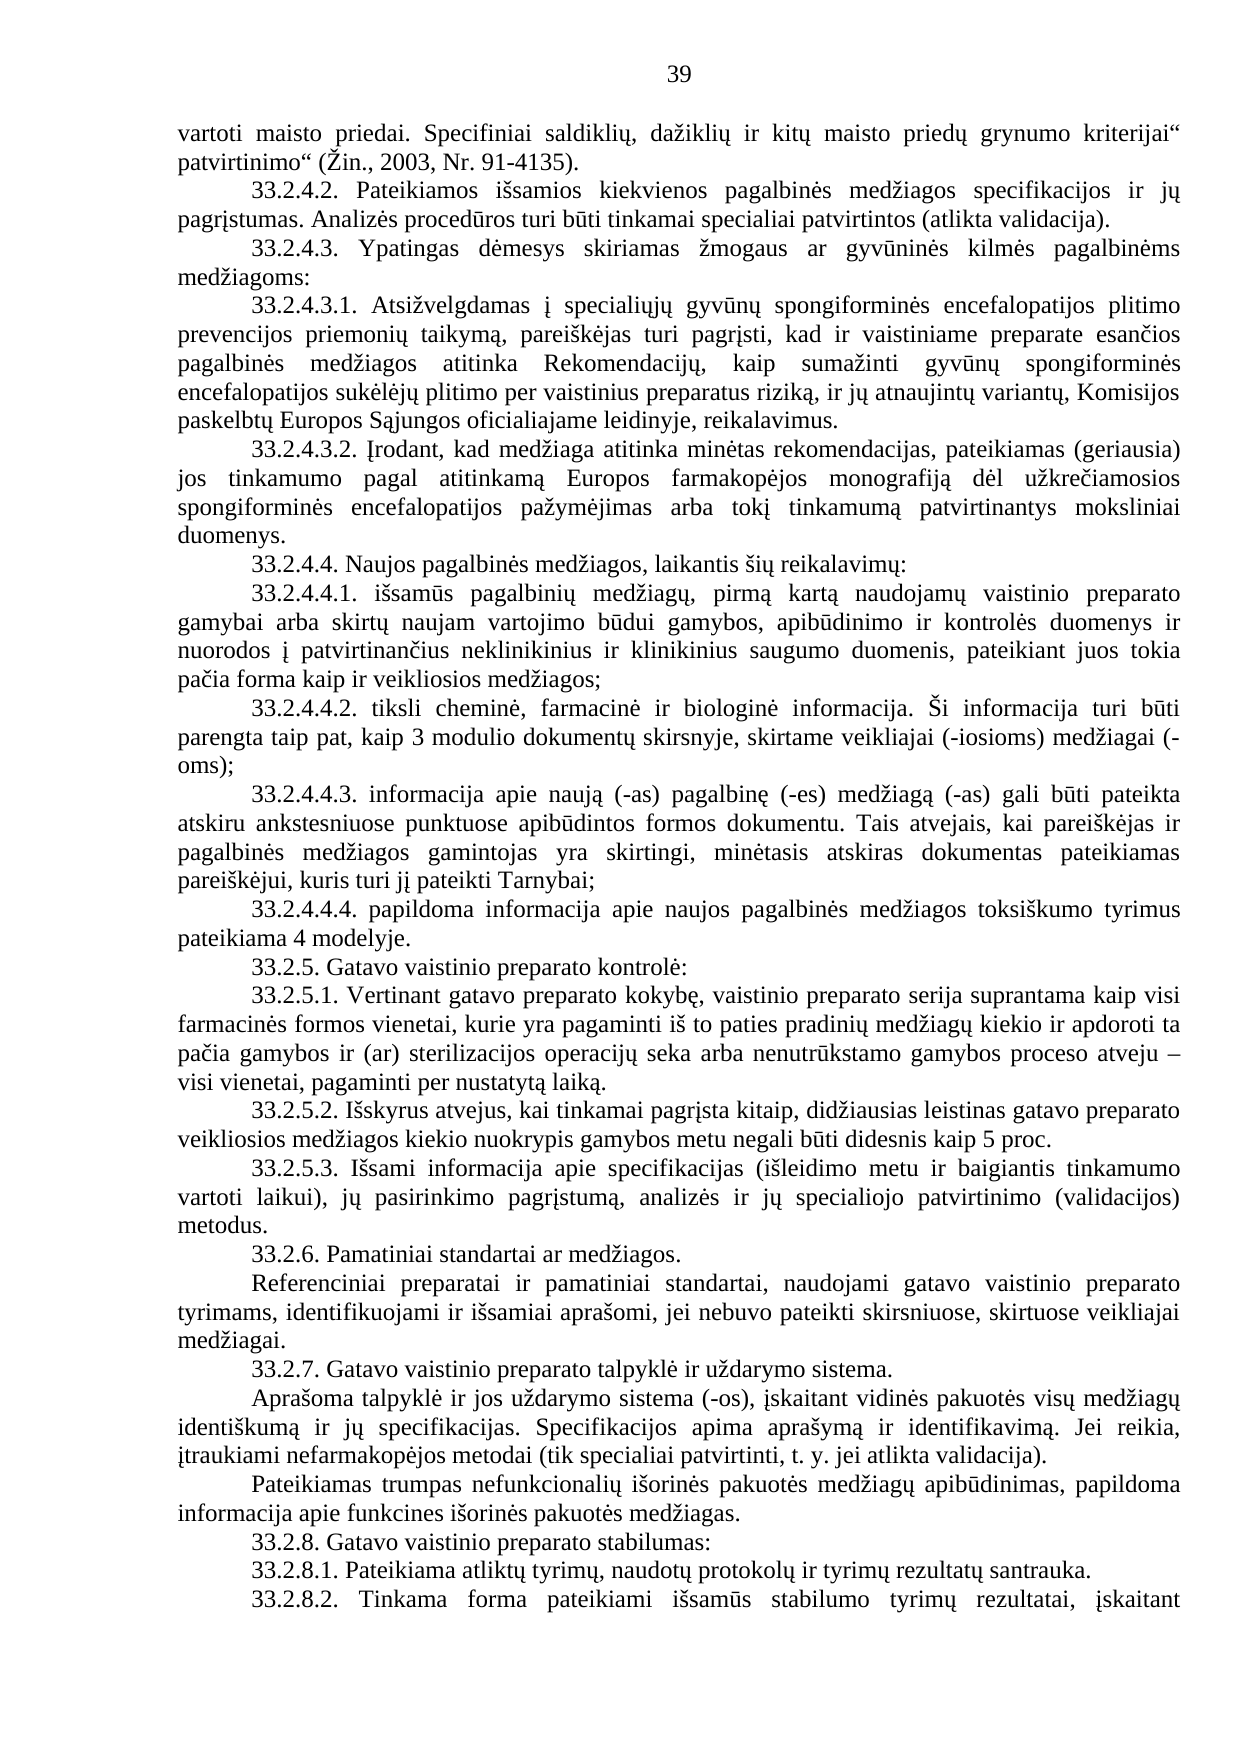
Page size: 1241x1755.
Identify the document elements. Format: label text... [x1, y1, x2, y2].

text 33.2.4.4.2. tiksli cheminė, farmacinė ir biologinė informacija. Ši informacija turi būti parengta taip pat, kaip 3 modulio dokumentų skirsnyje, skirtame veikliajai (-iosioms) medžiagai (-oms); [177, 693, 1181, 779]
text 33.2.8.1. Pateikiama atliktų tyrimų, naudotų protokolų ir tyrimų rezultatų santrauka. [177, 1556, 1181, 1584]
text Referenciniai preparatai ir pamatiniai standartai, naudojami gatavo vaistinio preparato tyrimams, identifikuojami ir išsamiai aprašomi, jei nebuvo pateikti skirsniuose, skirtuose veikliajai medžiagai. [177, 1268, 1181, 1354]
text 33.2.5. Gatavo vaistinio preparato kontrolė: [177, 952, 1181, 981]
text 33.2.7. Gatavo vaistinio preparato talpyklė ir uždarymo sistema. [177, 1354, 1181, 1383]
text 33.2.4.3. Ypatingas dėmesys skiriamas žmogaus ar gyvūninės kilmės pagalbinėms medžiagoms: [177, 233, 1181, 291]
text 33.2.8. Gatavo vaistinio preparato stabilumas: [177, 1527, 1181, 1556]
text vartoti maisto priedai. Specifiniai saldiklių, dažiklių ir kitų maisto priedų grynumo kriterijai“ patvirtinimo“ (Žin., 2003, Nr. 91-4135). [177, 118, 1181, 176]
text 33.2.6. Pamatiniai standartai ar medžiagos. [177, 1239, 1181, 1268]
text 33.2.4.3.2. Įrodant, kad medžiaga atitinka minėtas rekomendacijas, pateikiamas (geriausia) jos tinkamumo pagal atitinkamą Europos farmakopėjos monografiją dėl užkrečiamosios spongiforminės encefalopatijos pažymėjimas arba tokį tinkamumą patvirtinantys moksliniai duomenys. [177, 434, 1181, 549]
text 33.2.4.4.1. išsamūs pagalbinių medžiagų, pirmą kartą naudojamų vaistinio preparato gamybai arba skirtų naujam vartojimo būdui gamybos, apibūdinimo ir kontrolės duomenys ir nuorodos į patvirtinančius neklinikinius ir klinikinius saugumo duomenis, pateikiant juos tokia pačia forma kaip ir veikliosios medžiagos; [177, 578, 1181, 693]
text Pateikiamas trumpas nefunkcionalių išorinės pakuotės medžiagų apibūdinimas, papildoma informacija apie funkcines išorinės pakuotės medžiagas. [177, 1469, 1181, 1527]
text 33.2.5.2. Išskyrus atvejus, kai tinkamai pagrįsta kitaip, didžiausias leistinas gatavo preparato veikliosios medžiagos kiekio nuokrypis gamybos metu negali būti didesnis kaip 5 proc. [177, 1096, 1181, 1153]
text 33.2.4.4.3. informacija apie naują (-as) pagalbinę (-es) medžiagą (-as) gali būti pateikta atskiru ankstesniuose punktuose apibūdintos formos dokumentu. Tais atvejais, kai pareiškėjas ir pagalbinės medžiagos gamintojas yra skirtingi, minėtasis atskiras dokumentas pateikiamas pareiškėjui, kuris turi jį pateikti Tarnybai; [177, 779, 1181, 894]
text 33.2.5.3. Išsami informacija apie specifikacijas (išleidimo metu ir baigiantis tinkamumo vartoti laikui), jų pasirinkimo pagrįstumą, analizės ir jų specialiojo patvirtinimo (validacijos) metodus. [177, 1153, 1181, 1239]
text 33.2.5.1. Vertinant gatavo preparato kokybę, vaistinio preparato serija suprantama kaip visi farmacinės formos vienetai, kurie yra pagaminti iš to paties pradinių medžiagų kiekio ir apdoroti ta pačia gamybos ir (ar) sterilizacijos operacijų seka arba nenutrūkstamo gamybos proceso atveju – visi vienetai, pagaminti per nustatytą laiką. [177, 981, 1181, 1096]
text 33.2.4.4. Naujos pagalbinės medžiagos, laikantis šių reikalavimų: [177, 549, 1181, 578]
text 33.2.8.2. Tinkama forma pateikiami išsamūs stabilumo tyrimų rezultatai, įskaitant [177, 1584, 1181, 1613]
text 33.2.4.4.4. papildoma informacija apie naujos pagalbinės medžiagos toksiškumo tyrimus pateikiama 4 modelyje. [177, 894, 1181, 952]
text Aprašoma talpyklė ir jos uždarymo sistema (-os), įskaitant vidinės pakuotės visų medžiagų identiškumą ir jų specifikacijas. Specifikacijos apima aprašymą ir identifikavimą. Jei reikia, įtraukiami nefarmakopėjos metodai (tik specialiai patvirtinti, t. y. jei atlikta validacija). [177, 1383, 1181, 1469]
text 33.2.4.3.1. Atsižvelgdamas į specialiųjų gyvūnų spongiforminės encefalopatijos plitimo prevencijos priemonių taikymą, pareiškėjas turi pagrįsti, kad ir vaistiniame preparate esančios pagalbinės medžiagos atitinka Rekomendacijų, kaip sumažinti gyvūnų spongiforminės encefalopatijos sukėlėjų plitimo per vaistinius preparatus riziką, ir jų atnaujintų variantų, Komisijos paskelbtų Europos Sąjungos oficialiajame leidinyje, reikalavimus. [177, 291, 1181, 434]
text 33.2.4.2. Pateikiamos išsamios kiekvienos pagalbinės medžiagos specifikacijos ir jų pagrįstumas. Analizės procedūros turi būti tinkamai specialiai patvirtintos (atlikta validacija). [177, 176, 1181, 233]
